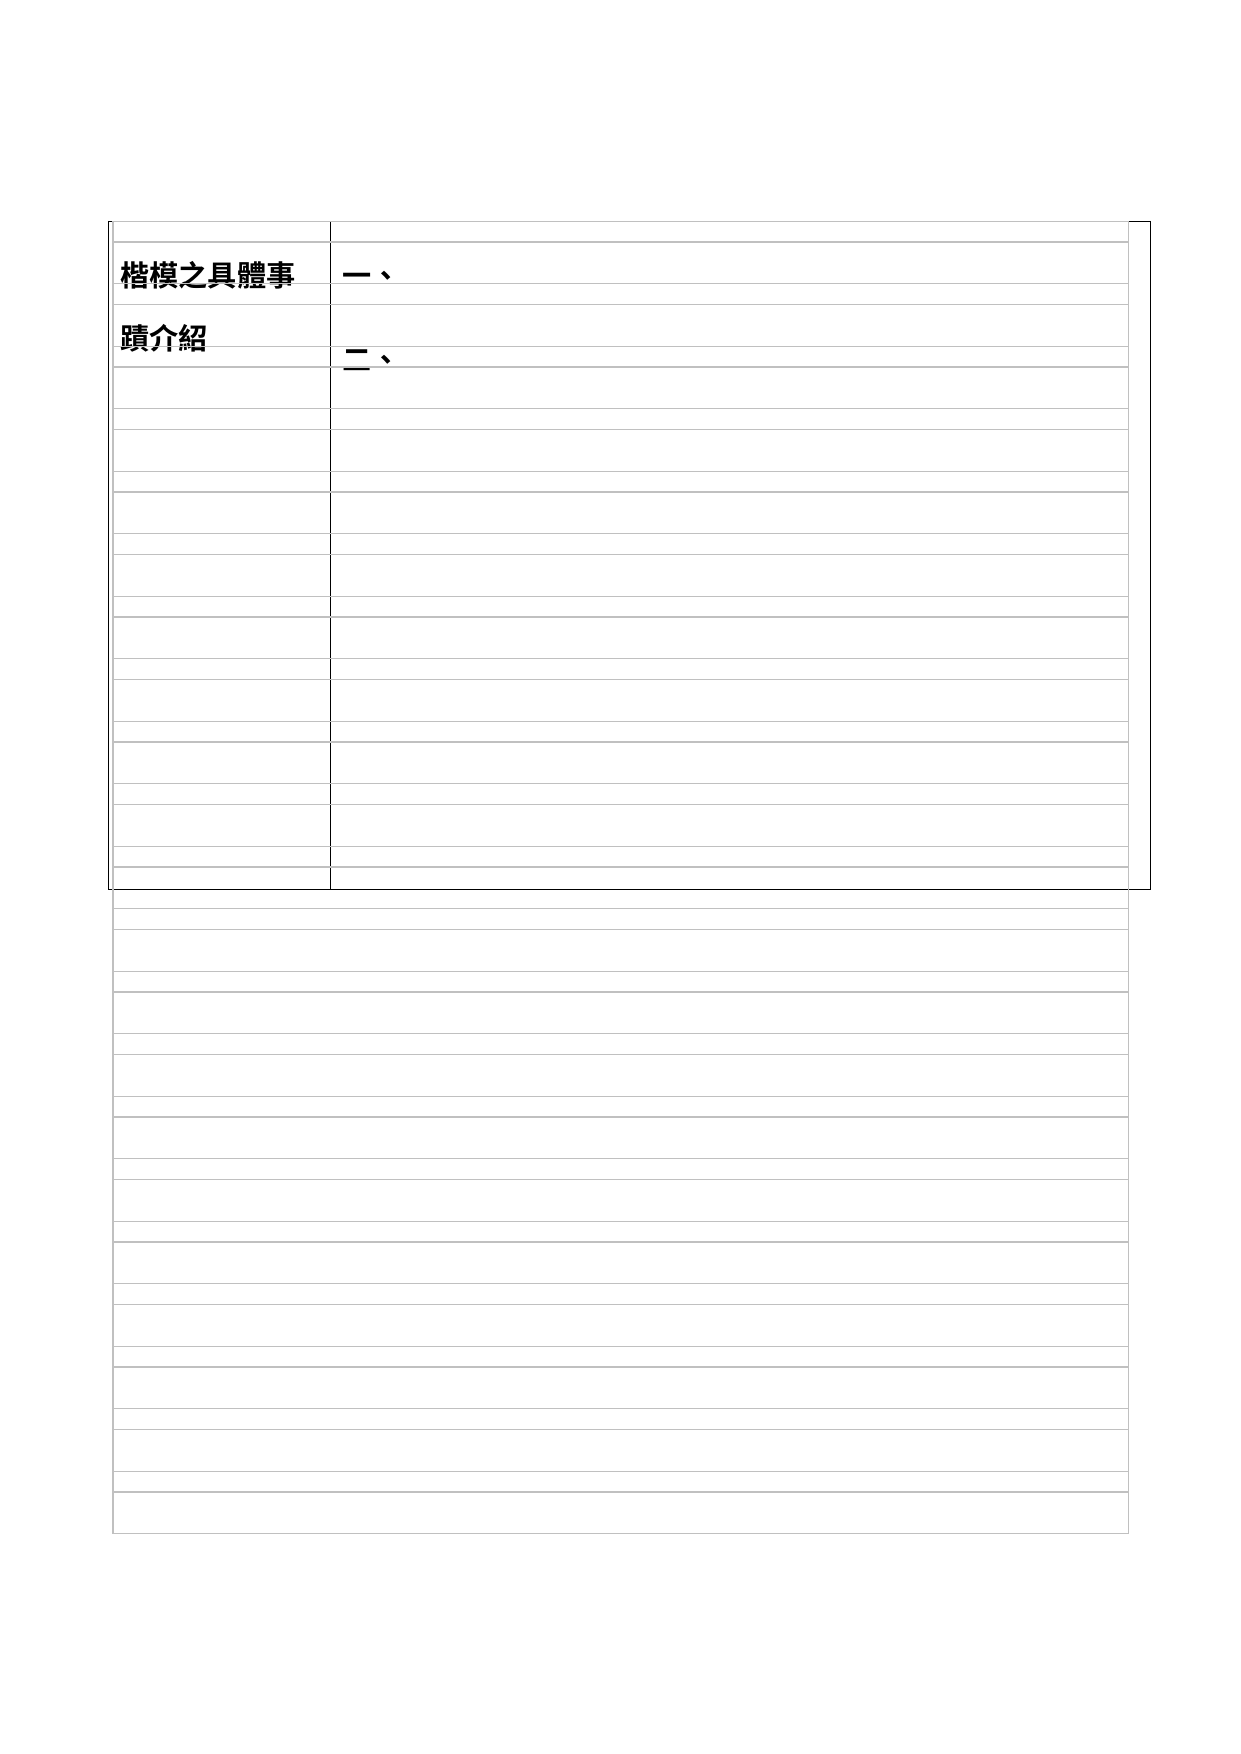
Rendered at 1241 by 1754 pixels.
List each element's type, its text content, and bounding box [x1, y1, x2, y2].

table_cell （請條列式說明，字數以不超過1,500字為原則） 一、 二、 [331, 868, 1128, 888]
table_cell （請條列式說明，字數以不超過1,500字為原則） 一、 二、 [331, 659, 1128, 679]
table_cell 海洋保育貢獻楷模之具體事蹟介紹 [114, 222, 330, 241]
table_cell （請條列式說明，字數以不超過1,500字為原則） 一、 二、 [331, 618, 1128, 658]
table_cell 海洋保育貢獻楷模之具體事蹟介紹 [114, 743, 330, 783]
table_cell （請條列式說明，字數以不超過1,500字為原則） 一、 二、 [331, 493, 1128, 533]
table_cell （請條列式說明，字數以不超過1,500字為原則） 一、 二、 [331, 284, 1128, 304]
table_cell （請條列式說明，字數以不超過1,500字為原則） 一、 二、 [331, 472, 1128, 491]
table_cell 海洋保育貢獻楷模之具體事蹟介紹 [114, 534, 330, 554]
table_cell 海洋保育貢獻楷模之具體事蹟介紹 [114, 243, 330, 283]
table_cell 海洋保育貢獻楷模之具體事蹟介紹 [114, 347, 330, 366]
table_cell 海洋保育貢獻楷模之具體事蹟介紹 [114, 847, 330, 866]
table_cell 海洋保育貢獻楷模之具體事蹟介紹 [114, 784, 330, 804]
table_cell （請條列式說明，字數以不超過1,500字為原則） 一、 二、 [1129, 222, 1150, 888]
table_cell 海洋保育貢獻楷模之具體事蹟介紹 [114, 680, 330, 721]
table_cell 海洋保育貢獻楷模之具體事蹟介紹 [114, 618, 330, 658]
table_cell 海洋保育貢獻楷模之具體事蹟介紹 [114, 493, 330, 533]
table_cell （請條列式說明，字數以不超過1,500字為原則） 一、 二、 [331, 222, 1128, 241]
table_cell 海洋保育貢獻楷模之具體事蹟介紹 [114, 368, 330, 408]
table_cell 海洋保育貢獻楷模之具體事蹟介紹 [114, 722, 330, 741]
table_cell （請條列式說明，字數以不超過1,500字為原則） 一、 二、 [331, 534, 1128, 554]
table_cell （請條列式說明，字數以不超過1,500字為原則） 一、 二、 [331, 680, 1128, 721]
table_cell 海洋保育貢獻楷模之具體事蹟介紹 [114, 409, 330, 429]
table_cell 海洋保育貢獻楷模之具體事蹟介紹 [114, 305, 330, 346]
table_cell 海洋保育貢獻楷模之具體事蹟介紹 [114, 805, 330, 846]
table_cell （請條列式說明，字數以不超過1,500字為原則） 一、 二、 [331, 743, 1128, 783]
table_cell （請條列式說明，字數以不超過1,500字為原則） 一、 二、 [331, 347, 1128, 366]
table_cell （請條列式說明，字數以不超過1,500字為原則） 一、 二、 [331, 243, 1128, 283]
table_cell （請條列式說明，字數以不超過1,500字為原則） 一、 二、 [331, 409, 1128, 429]
table_cell （請條列式說明，字數以不超過1,500字為原則） 一、 二、 [331, 555, 1128, 596]
table_cell （請條列式說明，字數以不超過1,500字為原則） 一、 二、 [331, 847, 1128, 866]
table_cell （請條列式說明，字數以不超過1,500字為原則） 一、 二、 [331, 305, 1128, 346]
table_cell 海洋保育貢獻楷模之具體事蹟介紹 [114, 597, 330, 616]
table_cell （請條列式說明，字數以不超過1,500字為原則） 一、 二、 [331, 368, 1128, 408]
table_cell （請條列式說明，字數以不超過1,500字為原則） 一、 二、 [331, 430, 1128, 471]
table_cell 海洋保育貢獻楷模之具體事蹟介紹 [114, 555, 330, 596]
table_cell 海洋保育貢獻楷模之具體事蹟介紹 [114, 472, 330, 491]
table_cell （請條列式說明，字數以不超過1,500字為原則） 一、 二、 [331, 722, 1128, 741]
table_cell 海洋保育貢獻楷模之具體事蹟介紹 [114, 430, 330, 471]
table_cell （請條列式說明，字數以不超過1,500字為原則） 一、 二、 [331, 784, 1128, 804]
table_cell 海洋保育貢獻楷模之具體事蹟介紹 [114, 659, 330, 679]
table_cell 海洋保育貢獻楷模之具體事蹟介紹 [114, 284, 330, 304]
table_cell （請條列式說明，字數以不超過1,500字為原則） 一、 二、 [331, 805, 1128, 846]
table_cell （請條列式說明，字數以不超過1,500字為原則） 一、 二、 [331, 597, 1128, 616]
table_cell 海洋保育貢獻楷模之具體事蹟介紹 [114, 868, 330, 888]
